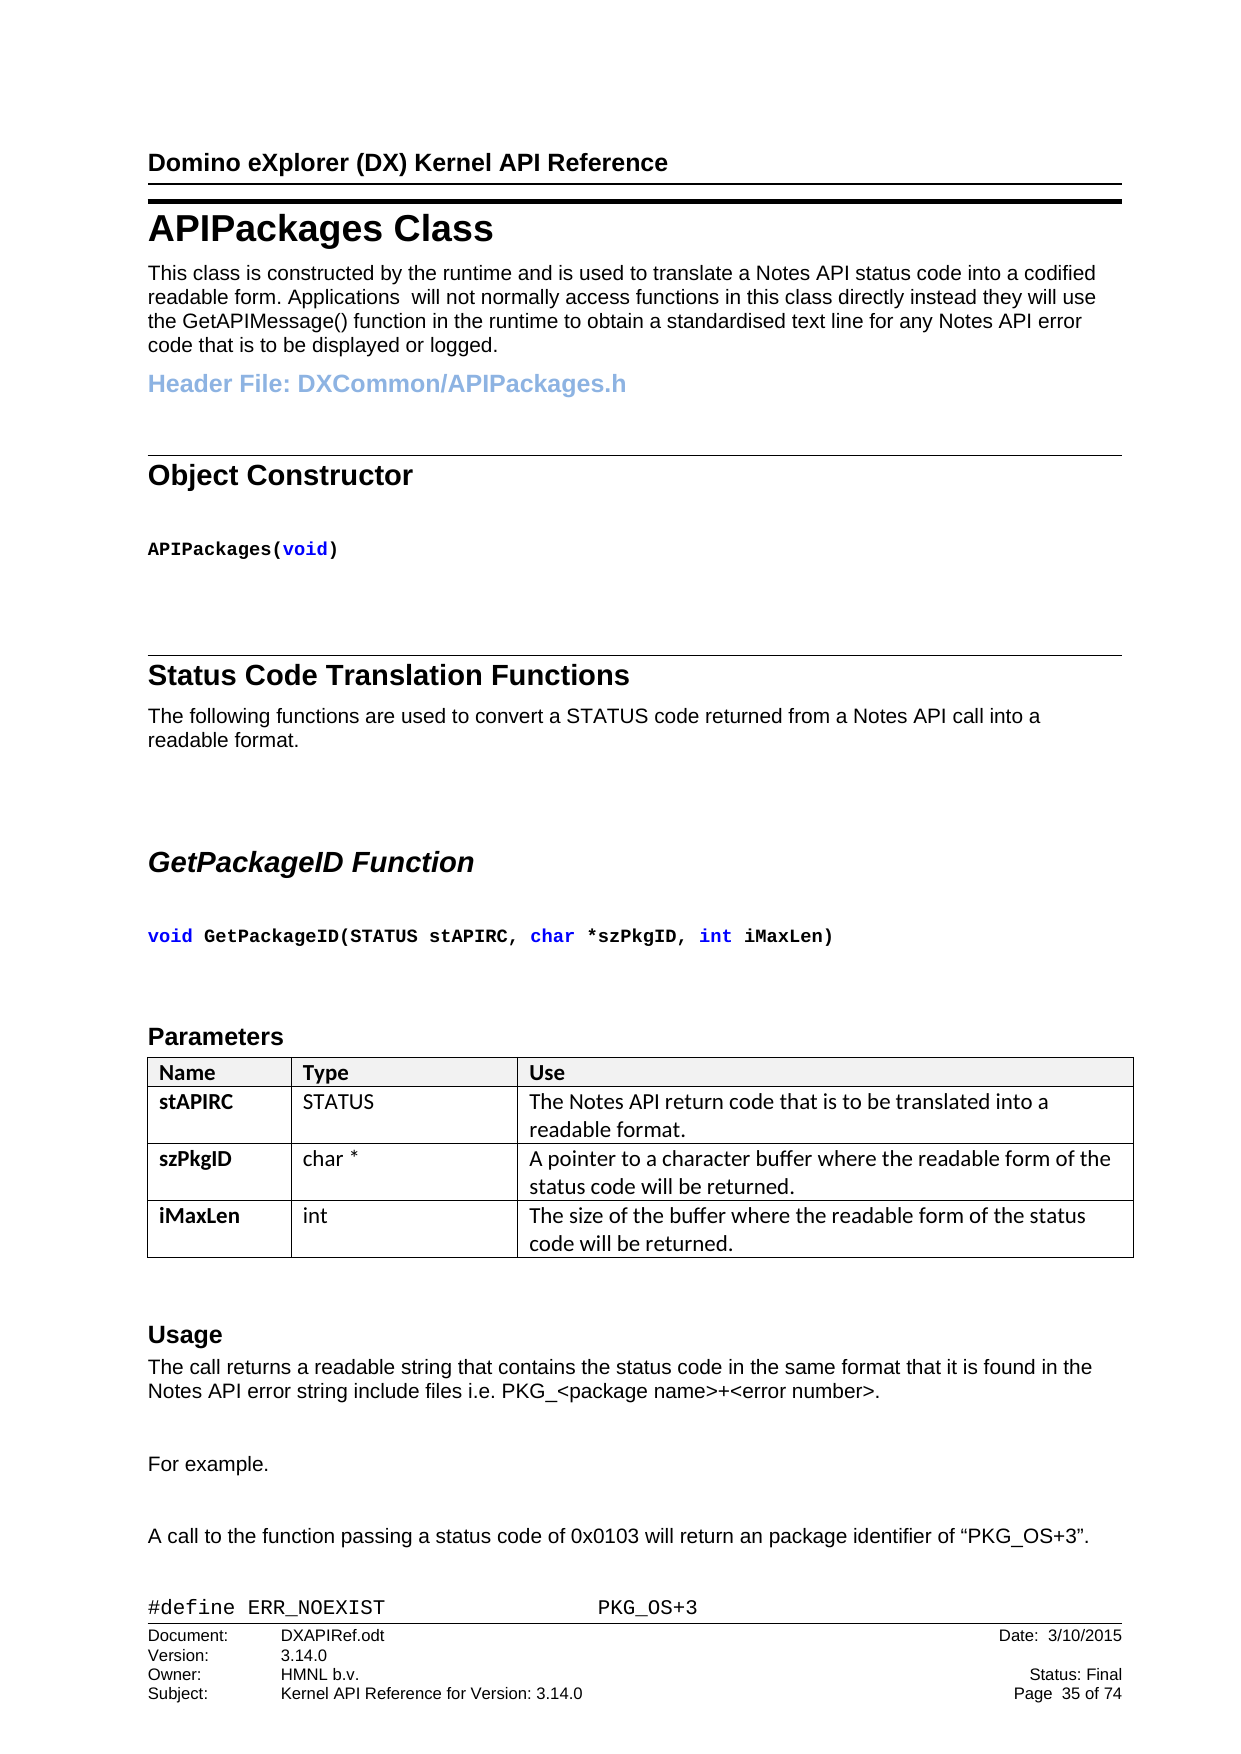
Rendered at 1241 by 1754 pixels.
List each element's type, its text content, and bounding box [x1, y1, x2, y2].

table_header Use [518, 1058, 1133, 1086]
text This class is constructed by the runtime and is used to translate a Notes API status code into a codified readable form. Applications will not normally access functions in this class directly instead they will use the GetAPIMessage() function in the runtime to obtain a standardised text line for any Notes API error code that is to be displayed or logged. [148, 261, 1122, 357]
subtitle Status Code Translation Functions [148, 656, 1122, 692]
subtitle GetPackageID Function [148, 845, 1122, 878]
text #define ERR_NOEXIST PKG_OS+3 [148, 1597, 1122, 1621]
table_cell int [292, 1201, 517, 1257]
subtitle Usage [148, 1319, 1122, 1348]
subtitle APIPackages Class [148, 204, 1122, 249]
text The call returns a readable string that contains the status code in the same format that it is found in the Notes API error string include files i.e. PKG_<package name>+<error number>. [148, 1354, 1122, 1402]
table_cell The Notes API return code that is to be translated into a readable format. [518, 1087, 1133, 1143]
table_cell The size of the buffer where the readable form of the status code will be returned. [518, 1201, 1133, 1257]
text The following functions are used to convert a STATUS code returned from a Notes API call into a readable format. [148, 704, 1122, 752]
text void GetPackageID(STATUS stAPIRC, char *szPkgID, int iMaxLen) [148, 927, 1122, 948]
subtitle Parameters [148, 1022, 1122, 1051]
table_cell char * [292, 1144, 517, 1200]
text A call to the function passing a status code of 0x0103 will return an package identifier of “PKG_OS+3”. [148, 1524, 1122, 1548]
table_header Type [292, 1058, 517, 1086]
table_cell STATUS [292, 1087, 517, 1143]
table_cell iMaxLen [148, 1201, 291, 1257]
table_cell A pointer to a character buffer where the readable form of the status code will be returned. [518, 1144, 1133, 1200]
table_cell szPkgID [148, 1144, 291, 1200]
text APIPackages(void) [148, 540, 1122, 561]
subtitle Object Constructor [148, 456, 1122, 492]
table_cell stAPIRC [148, 1087, 291, 1143]
text For example. [148, 1451, 1122, 1475]
text Header File: DXCommon/APIPackages.h [148, 369, 1122, 398]
table_header Name [148, 1058, 291, 1086]
